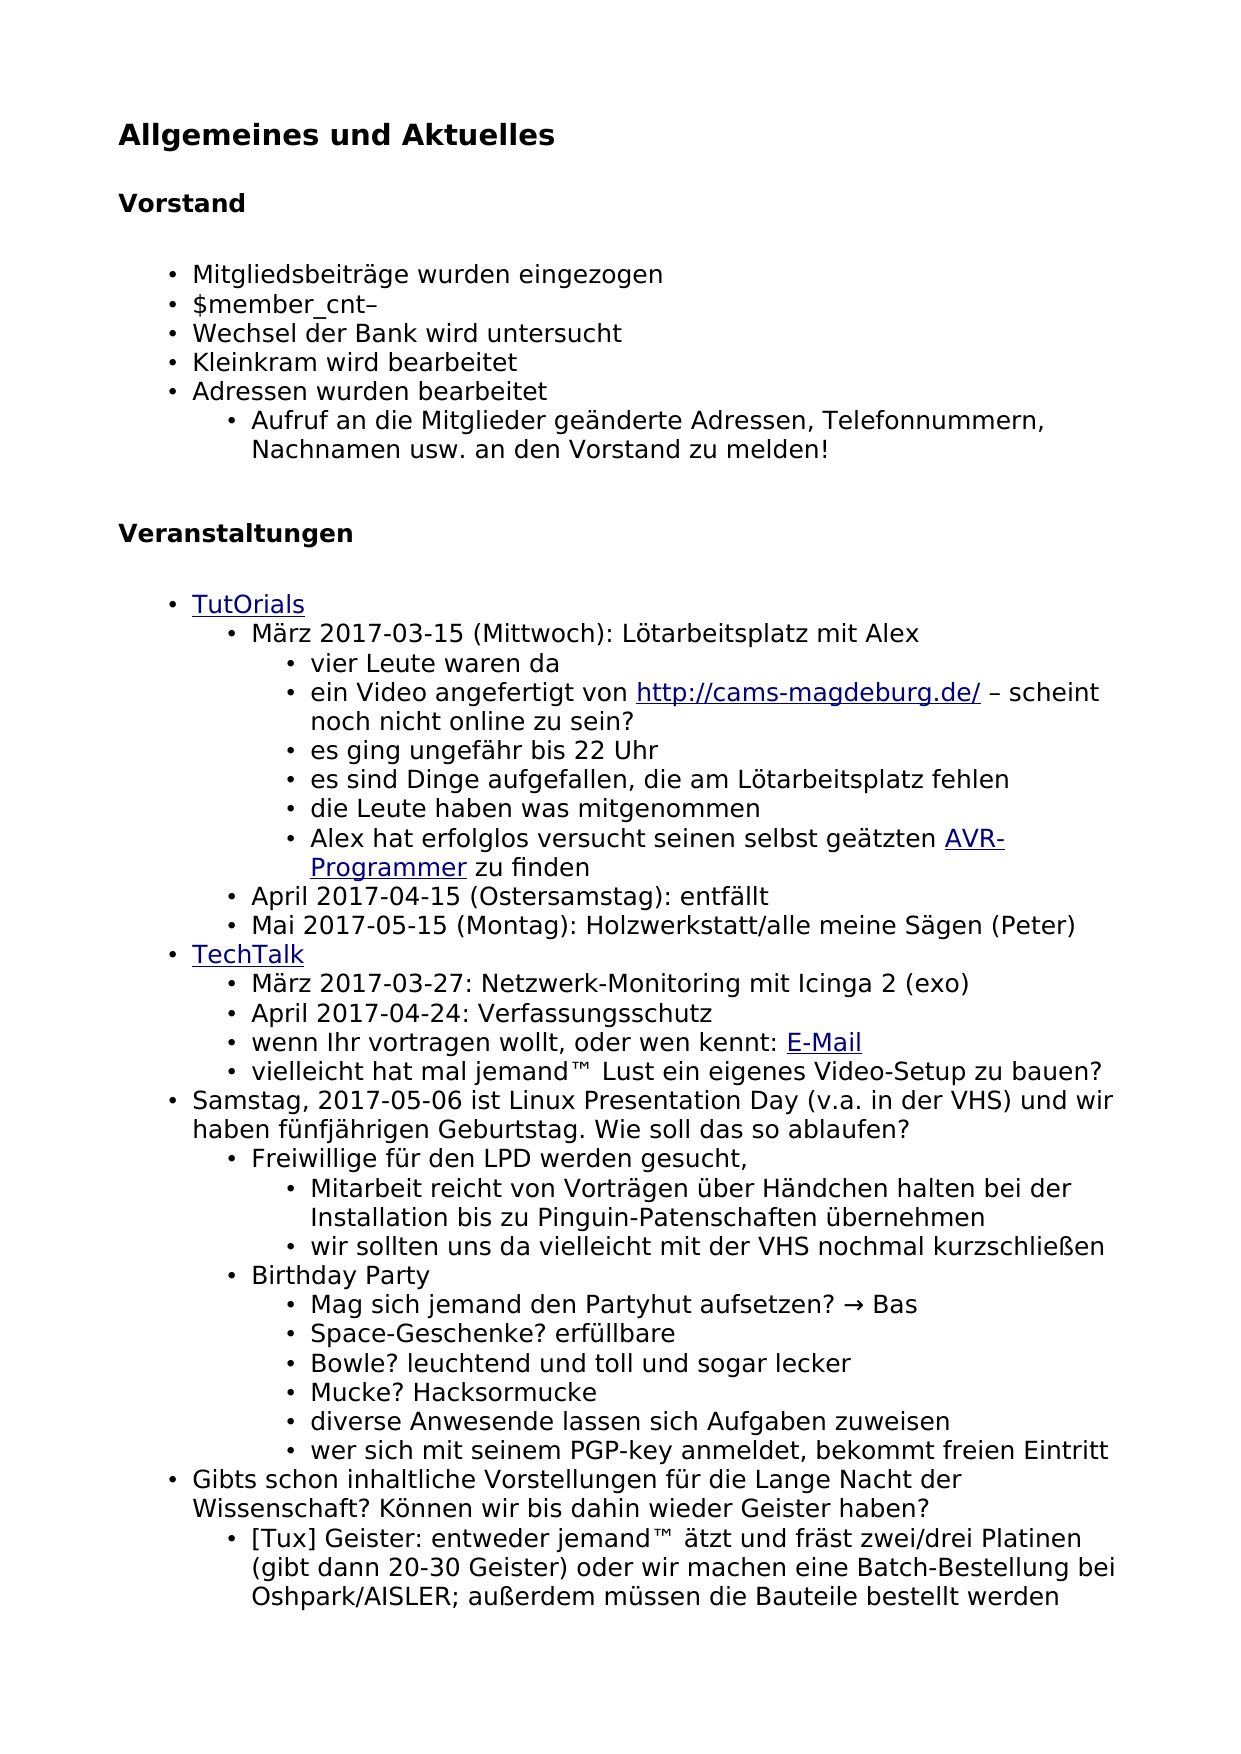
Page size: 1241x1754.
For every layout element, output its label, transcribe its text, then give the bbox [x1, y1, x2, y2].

list April 2017-04-15 (Ostersamstag): entfällt [236, 882, 1122, 911]
list es ging ungefähr bis 22 Uhr [295, 736, 1122, 766]
list wenn Ihr vortragen wollt, oder wen kennt: E-Mail [236, 1028, 1122, 1057]
list wir sollten uns da vielleicht mit der VHS nochmal kurzschließen [295, 1232, 1122, 1261]
subtitle Allgemeines und Aktuelles [118, 118, 1122, 152]
subtitle Vorstand [118, 189, 1122, 219]
list Kleinkram wird bearbeitet [177, 348, 1122, 377]
list Aufruf an die Mitglieder geänderte Adressen, Telefonnummern, Nachnamen usw. an den Vorstand zu melden! [236, 407, 1122, 465]
list Adressen wurden bearbeitet [177, 377, 1122, 407]
list Gibts schon inhaltliche Vorstellungen für die Lange Nacht der Wissenschaft? Können wir bis dahin wieder Geister haben? [177, 1466, 1122, 1524]
list Mag sich jemand den Partyhut aufsetzen? → Bas [295, 1291, 1122, 1320]
list [Tux] Geister: entweder jemand™ ätzt und fräst zwei/drei Platinen (gibt dann 20-30 Geister) oder wir machen eine Batch-Bestellung bei Oshpark/AISLER; außerdem müssen die Bauteile bestellt werden [236, 1524, 1122, 1611]
list April 2017-04-24: Verfassungsschutz [236, 999, 1122, 1028]
list diverse Anwesende lassen sich Aufgaben zuweisen [295, 1407, 1122, 1436]
list die Leute haben was mitgenommen [295, 795, 1122, 824]
list Alex hat erfolglos versucht seinen selbst geätzten AVR-Programmer zu finden [295, 824, 1122, 882]
list Birthday Party [236, 1261, 1122, 1291]
subtitle Veranstaltungen [118, 519, 1122, 548]
list Mai 2017-05-15 (Montag): Holzwerkstatt/alle meine Sägen (Peter) [236, 911, 1122, 941]
list Mitarbeit reicht von Vorträgen über Händchen halten bei der Installation bis zu Pinguin-Patenschaften übernehmen [295, 1174, 1122, 1232]
list Samstag, 2017-05-06 ist Linux Presentation Day (v.a. in der VHS) und wir haben fünfjährigen Geburtstag. Wie soll das so ablaufen? [177, 1086, 1122, 1145]
list vielleicht hat mal jemand™ Lust ein eigenes Video-Setup zu bauen? [236, 1057, 1122, 1086]
list Freiwillige für den LPD werden gesucht, [236, 1145, 1122, 1174]
list Bowle? leuchtend und toll und sogar lecker [295, 1349, 1122, 1378]
list Wechsel der Bank wird untersucht [177, 319, 1122, 348]
list TutOrials [177, 591, 1122, 620]
list Mucke? Hacksormucke [295, 1378, 1122, 1407]
list Space-Geschenke? erfüllbare [295, 1320, 1122, 1349]
list März 2017-03-27: Netzwerk-Monitoring mit Icinga 2 (exo) [236, 970, 1122, 999]
list TechTalk [177, 941, 1122, 970]
list wer sich mit seinem PGP-key anmeldet, bekommt freien Eintritt [295, 1436, 1122, 1466]
list vier Leute waren da [295, 649, 1122, 678]
list es sind Dinge aufgefallen, die am Lötarbeitsplatz fehlen [295, 766, 1122, 795]
list März 2017-03-15 (Mittwoch): Lötarbeitsplatz mit Alex [236, 620, 1122, 649]
list $member_cnt– [177, 290, 1122, 319]
list ein Video angefertigt von http://cams-magdeburg.de/ – scheint noch nicht online zu sein? [295, 678, 1122, 736]
list Mitgliedsbeiträge wurden eingezogen [177, 261, 1122, 290]
